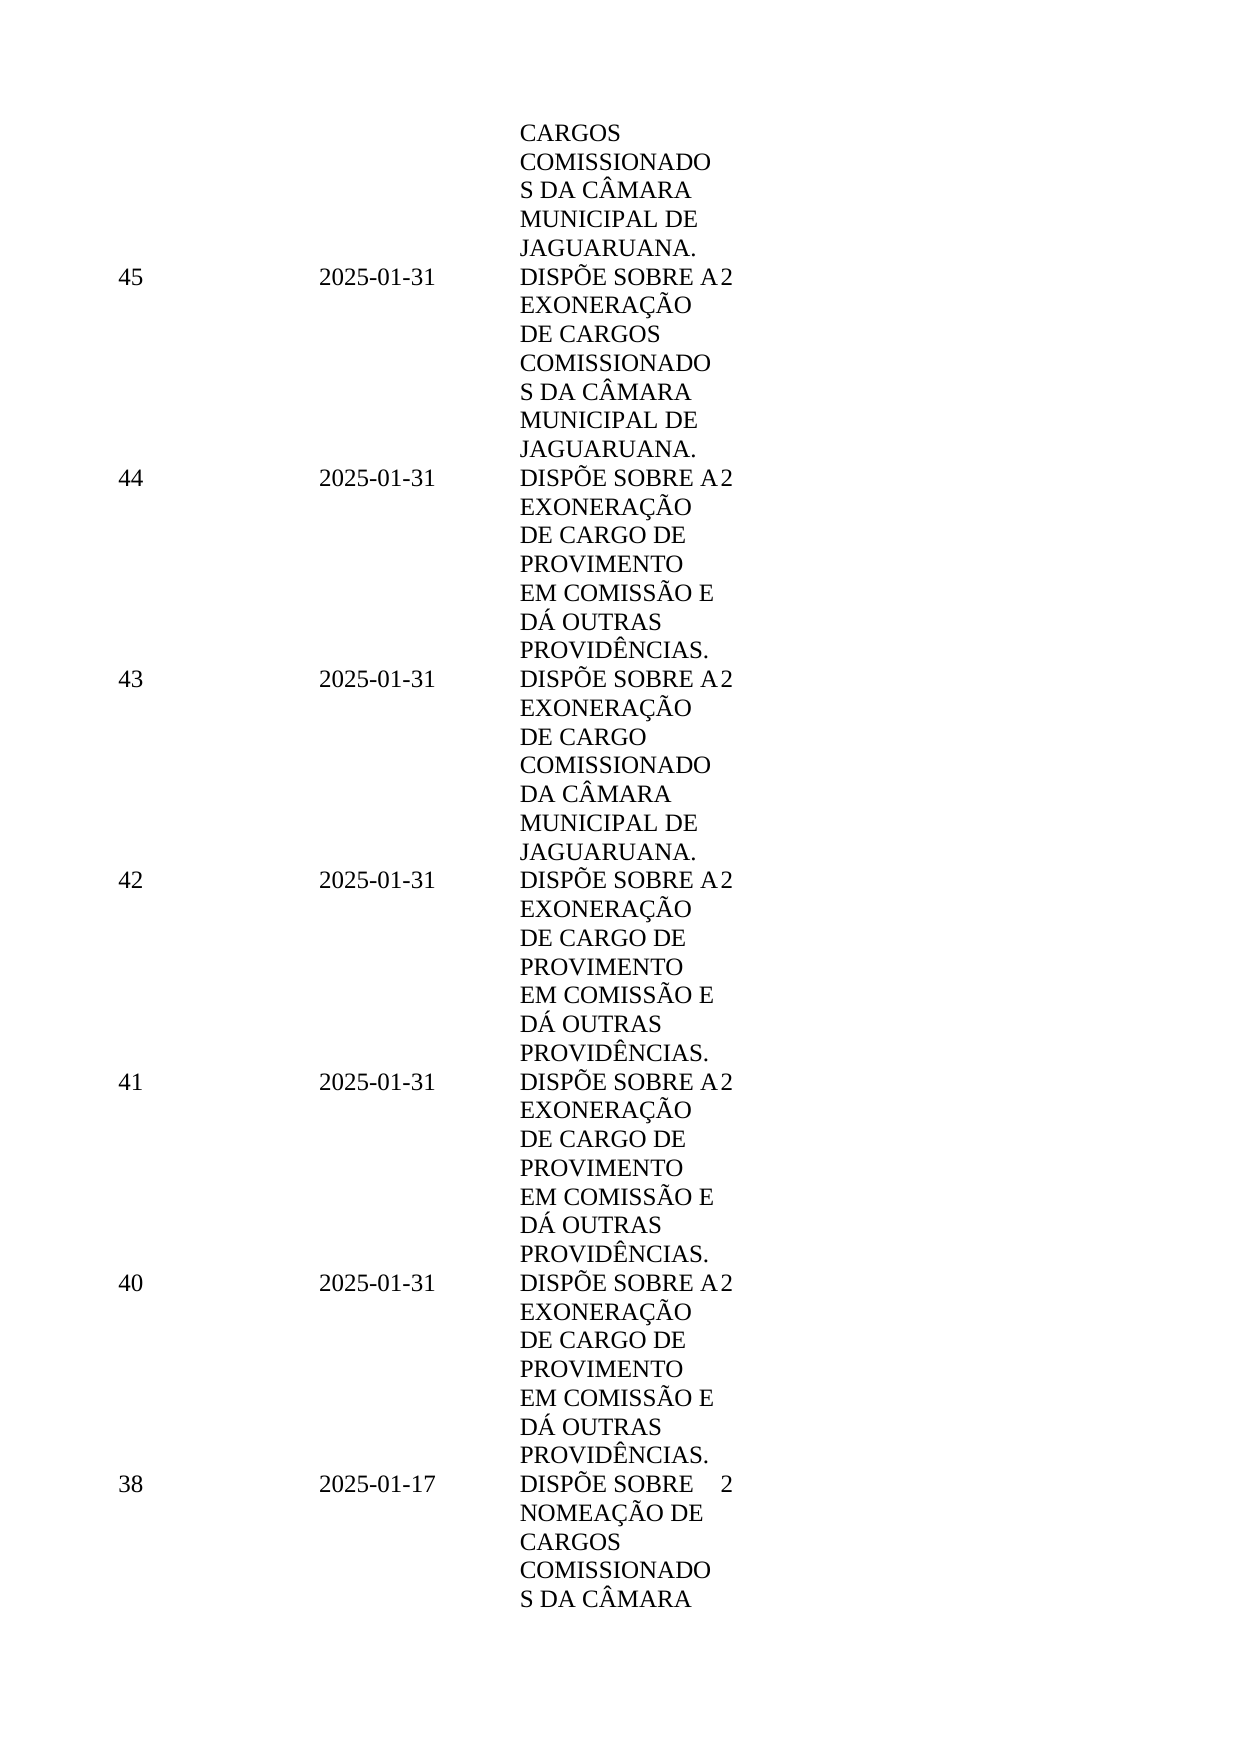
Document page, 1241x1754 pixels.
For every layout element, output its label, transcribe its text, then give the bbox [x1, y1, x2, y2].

table_cell [921, 463, 1122, 664]
table_cell DISPÕE SOBRE A EXONERAÇÃO DE CARGOS COMISSIONADOS DA CÂMARA MUNICIPAL DE JAGUARUANA. [520, 262, 720, 463]
table_cell 2 [720, 1268, 921, 1469]
table_cell 2025-01-31 [319, 1067, 519, 1268]
table_cell DISPÕE SOBRE A EXONERAÇÃO DE CARGO COMISSIONADO DA CÂMARA MUNICIPAL DE JAGUARUANA. [520, 664, 720, 866]
table_cell 2025-01-17 [319, 1469, 519, 1613]
table_cell [720, 118, 921, 262]
table_cell [921, 1268, 1122, 1469]
table_cell [118, 118, 319, 262]
table_cell 2 [720, 1469, 921, 1613]
table_cell [921, 118, 1122, 262]
table_cell 2025-01-31 [319, 1268, 519, 1469]
table_cell [319, 118, 519, 262]
table_cell 2025-01-31 [319, 463, 519, 664]
table_cell 44 [118, 463, 319, 664]
table_cell 2 [720, 463, 921, 664]
table_cell [921, 262, 1122, 463]
table_cell [921, 1067, 1122, 1268]
table_cell 2 [720, 664, 921, 866]
table_cell 40 [118, 1268, 319, 1469]
table_cell 2 [720, 866, 921, 1067]
table_cell 2025-01-31 [319, 664, 519, 866]
table_cell [921, 866, 1122, 1067]
table_cell 43 [118, 664, 319, 866]
table_cell CARGOS COMISSIONADOS DA CÂMARA MUNICIPAL DE JAGUARUANA. [520, 118, 720, 262]
table_cell 2 [720, 1067, 921, 1268]
table_cell 2 [720, 262, 921, 463]
table_cell [921, 664, 1122, 866]
table_cell DISPÕE SOBRE A EXONERAÇÃO DE CARGO DE PROVIMENTO EM COMISSÃO E DÁ OUTRAS PROVIDÊNCIAS. [520, 1268, 720, 1469]
table_cell 41 [118, 1067, 319, 1268]
table_cell DISPÕE SOBRE A EXONERAÇÃO DE CARGO DE PROVIMENTO EM COMISSÃO E DÁ OUTRAS PROVIDÊNCIAS. [520, 463, 720, 664]
table_cell DISPÕE SOBRE A EXONERAÇÃO DE CARGO DE PROVIMENTO EM COMISSÃO E DÁ OUTRAS PROVIDÊNCIAS. [520, 1067, 720, 1268]
table_cell DISPÕE SOBRE A EXONERAÇÃO DE CARGO DE PROVIMENTO EM COMISSÃO E DÁ OUTRAS PROVIDÊNCIAS. [520, 866, 720, 1067]
table_cell 2025-01-31 [319, 866, 519, 1067]
table_cell 38 [118, 1469, 319, 1613]
table_cell 45 [118, 262, 319, 463]
table_cell 42 [118, 866, 319, 1067]
table_cell DISPÕE SOBRE NOMEAÇÃO DE CARGOS COMISSIONADOS DA CÂMARA [520, 1469, 720, 1613]
table_cell [921, 1469, 1122, 1613]
table_cell 2025-01-31 [319, 262, 519, 463]
